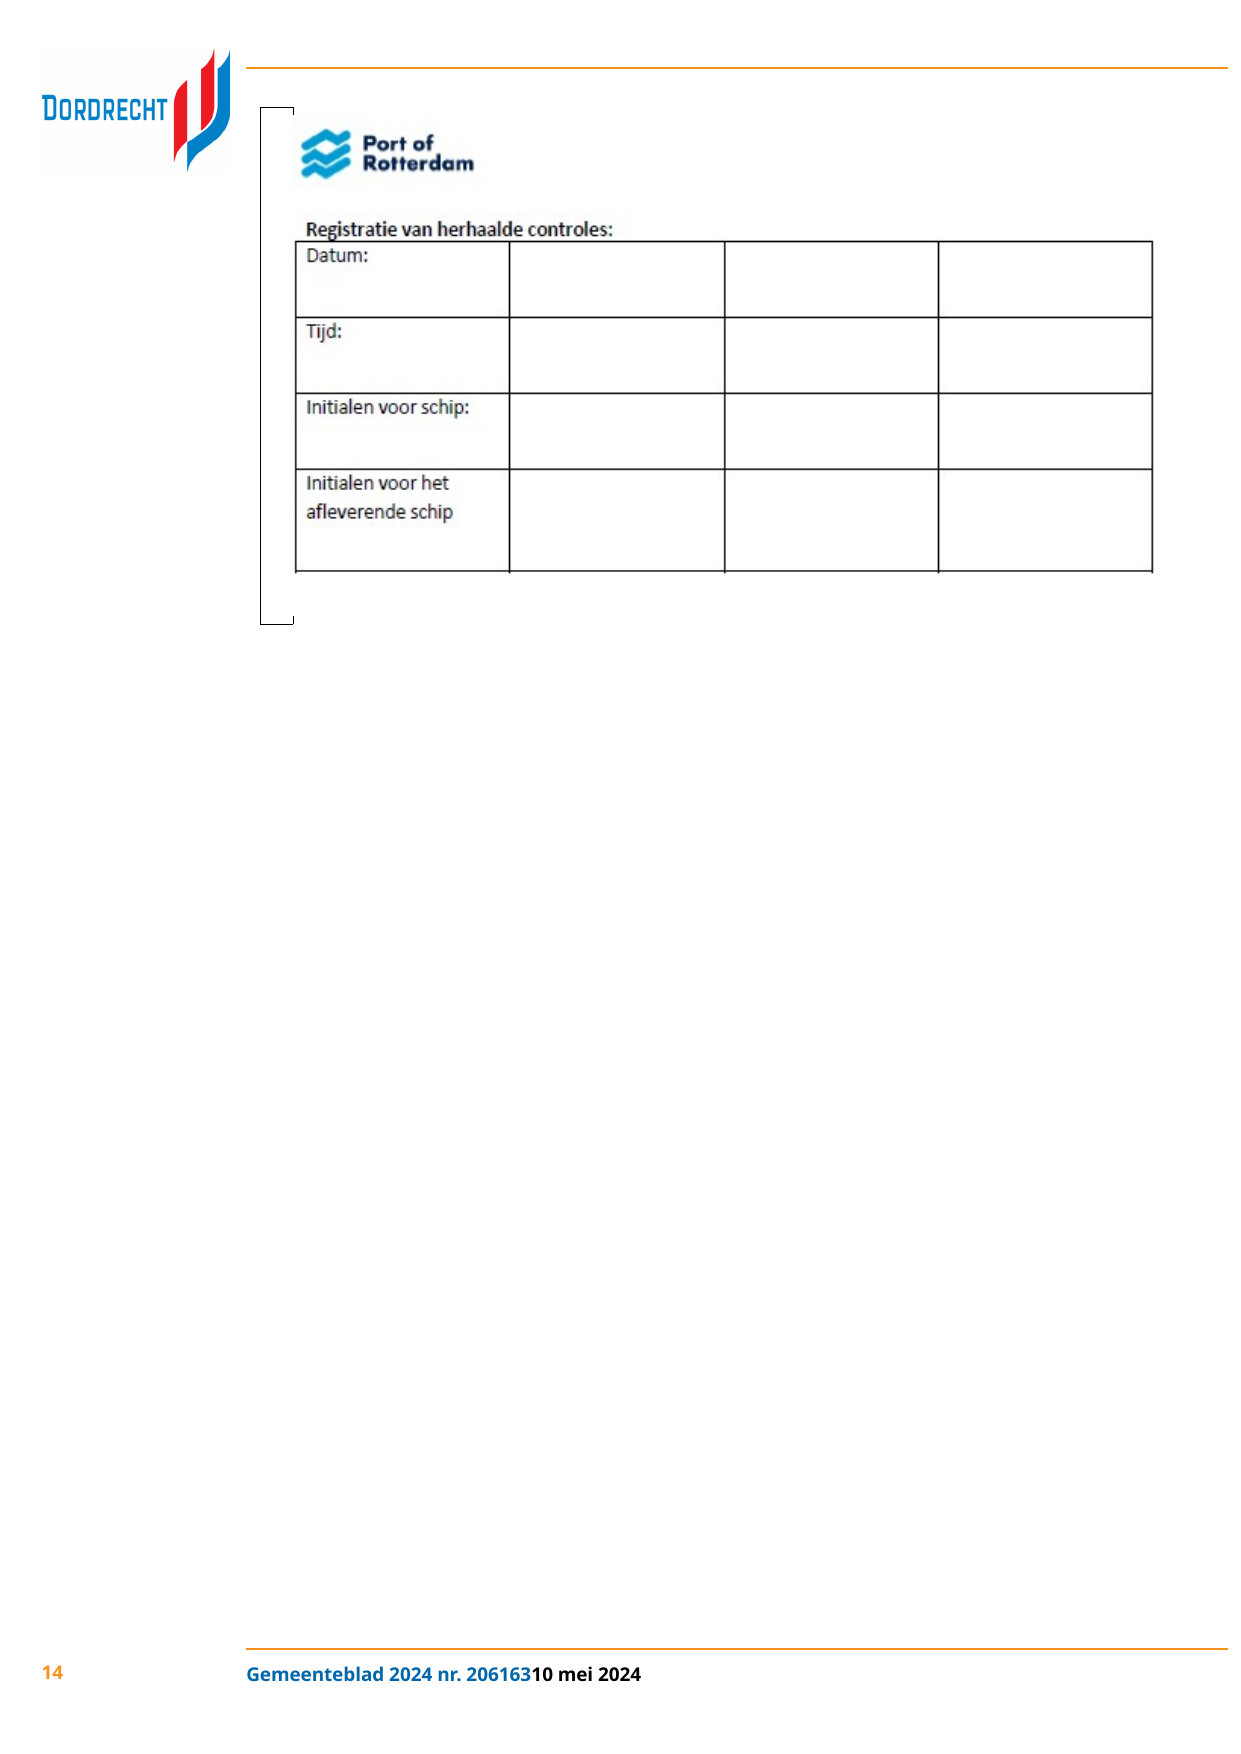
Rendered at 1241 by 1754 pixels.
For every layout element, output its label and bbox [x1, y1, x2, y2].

picture [268, 115, 1173, 616]
picture [41, 47, 231, 172]
